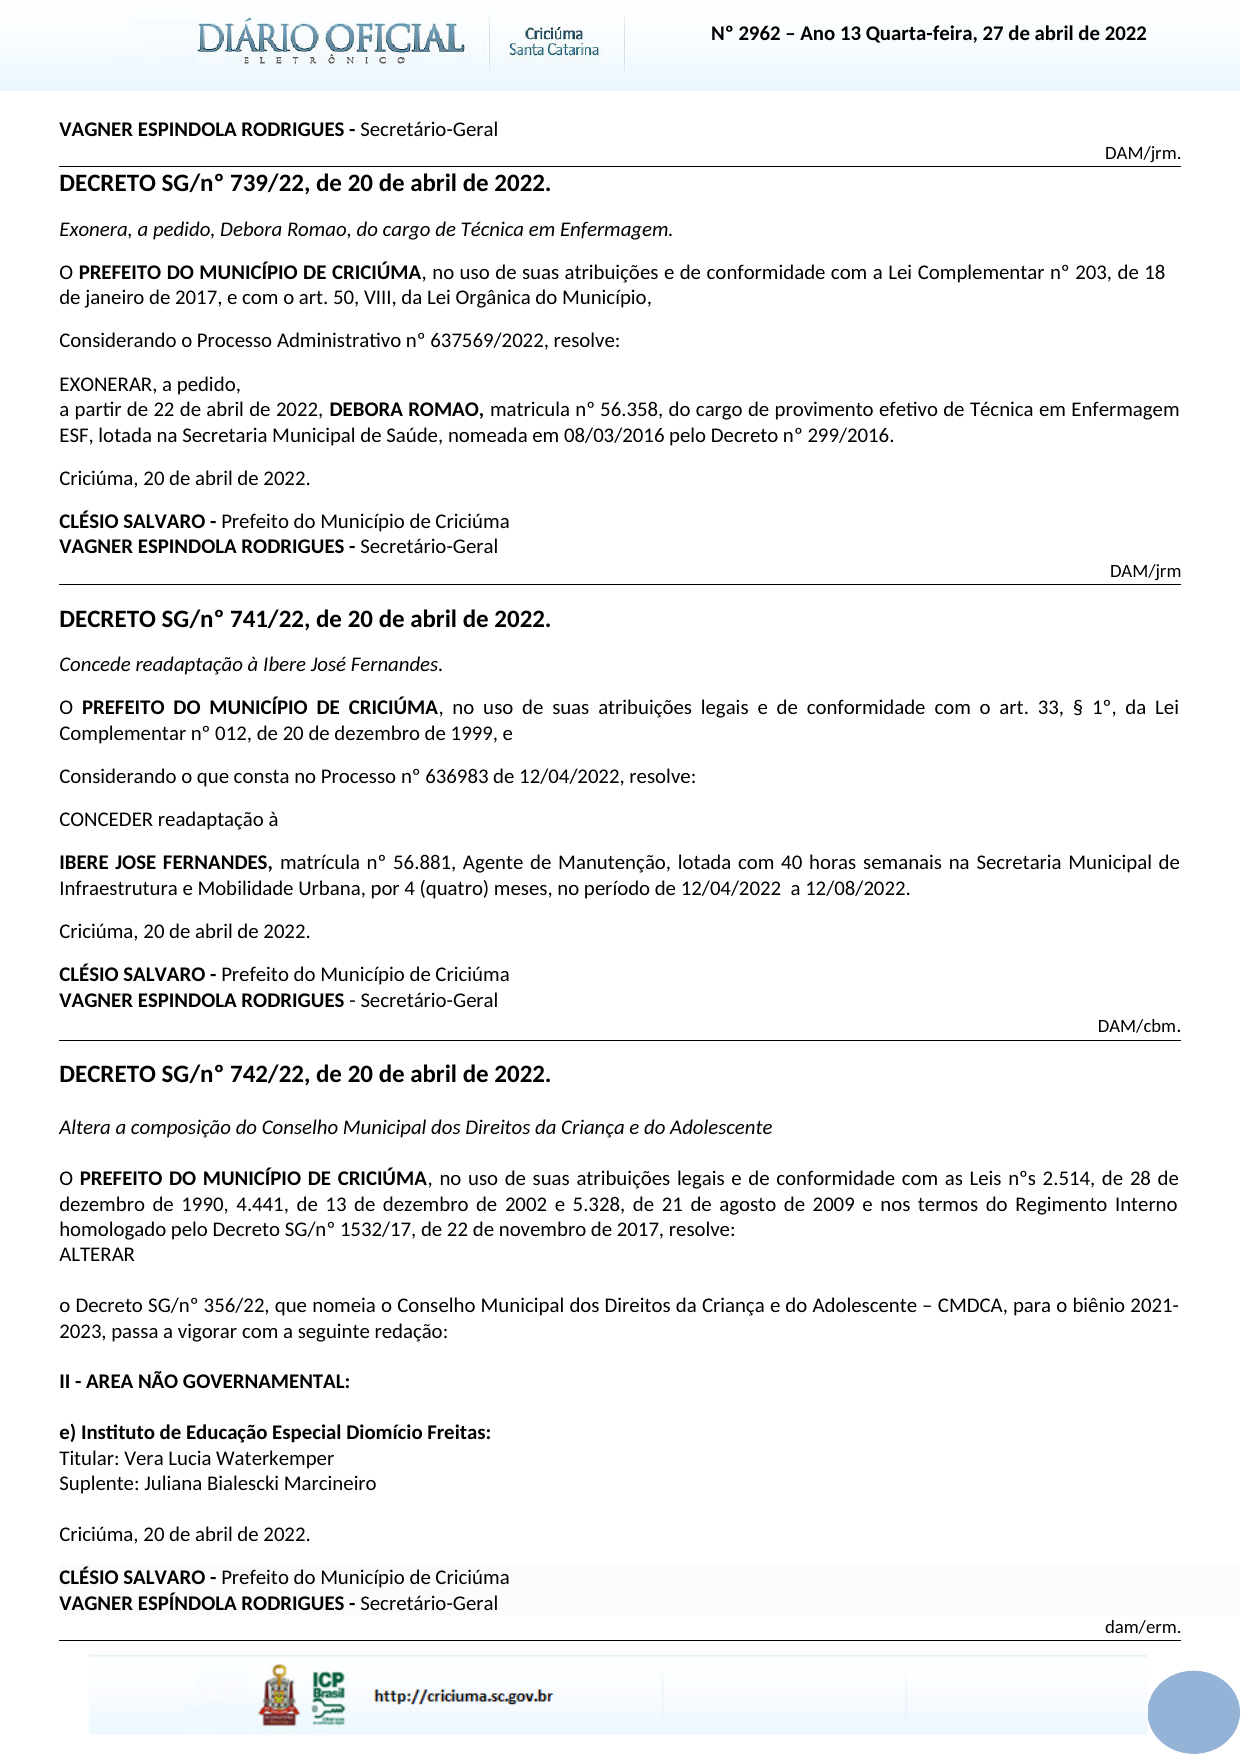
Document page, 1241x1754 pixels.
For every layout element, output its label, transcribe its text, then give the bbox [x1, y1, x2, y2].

text DAM/cbm. [59, 1012, 1181, 1040]
list VAGNER ESPINDOLA RODRIGUES - Secretário-Geral [59, 116, 1240, 141]
text e) Instituto de Educação Especial Diomício Freitas: [59, 1419, 1181, 1445]
text ALTERAR [59, 1242, 1181, 1267]
text EXONERAR, a pedido, [59, 371, 1167, 396]
text Considerando o Processo Administrativo nº 637569/2022, resolve: [59, 328, 1167, 353]
list DECRETO SG/nº 739/22, de 20 de abril de 2022. [59, 167, 1179, 198]
text VAGNER ESPINDOLA RODRIGUES - Secretário-Geral [59, 534, 1240, 559]
text CONCEDER readaptação à [59, 806, 1181, 832]
list DAM/jrm. [59, 141, 1181, 166]
text O PREFEITO DO MUNICÍPIO DE CRICIÚMA, no uso de suas atribuições legais e de conformidade com as Leis nºs 2.514, de 28 de dezembro de 1990, 4.441, de 13 de dezembro de 2002 e 5.328, de 21 de agosto de 2009 e nos termos do Regimento Interno homologado pelo Decreto SG/nº 1532/17, de 22 de novembro de 2017, resolve: [59, 1165, 1181, 1242]
text DECRETO SG/nº 741/22, de 20 de abril de 2022. [59, 603, 1196, 633]
text Titular: Vera Lucia Waterkemper [59, 1445, 1181, 1470]
text a partir de 22 de abril de 2022, DEBORA ROMAO, matricula nº 56.358, do cargo de provimento efetivo de Técnica em Enfermagem ESF, lotada na Secretaria Municipal de Saúde, nomeada em 08/03/2016 pelo Decreto nº 299/2016. [59, 396, 1181, 447]
text Altera a composição do Conselho Municipal dos Direitos da Criança e do Adolescente [59, 1114, 1181, 1140]
text DAM/jrm [59, 559, 1181, 584]
text CLÉSIO SALVARO - Prefeito do Município de Criciúma [59, 961, 1181, 987]
text dam/erm. [59, 1615, 1181, 1640]
text Considerando o que consta no Processo nº 636983 de 12/04/2022, resolve: [59, 763, 1181, 788]
text O PREFEITO DO MUNICÍPIO DE CRICIÚMA, no uso de suas atribuições e de conformidade com a Lei Complementar nº 203, de 18 de janeiro de 2017, e com o art. 50, VIII, da Lei Orgânica do Município, [59, 259, 1167, 310]
text VAGNER ESPÍNDOLA RODRIGUES - Secretário-Geral [59, 1590, 1240, 1615]
text DECRETO SG/nº 742/22, de 20 de abril de 2022. [59, 1059, 1181, 1089]
text Concede readaptação à Ibere José Fernandes. [59, 651, 1181, 677]
text Exonera, a pedido, Debora Romao, do cargo de Técnica em Enfermagem. [59, 216, 1181, 241]
text IBERE JOSE FERNANDES, matrícula nº 56.881, Agente de Manutenção, lotada com 40 horas semanais na Secretaria Municipal de Infraestrutura e Mobilidade Urbana, por 4 (quatro) meses, no período de 12/04/2022 a 12/08/2022. [59, 849, 1181, 900]
text o Decreto SG/nº 356/22, que nomeia o Conselho Municipal dos Direitos da Criança e do Adolescente – CMDCA, para o biênio 2021-2023, passa a vigorar com a seguinte redação: [59, 1292, 1181, 1343]
text Criciúma, 20 de abril de 2022. [59, 465, 1156, 490]
text Suplente: Juliana Bialescki Marcineiro [59, 1470, 1181, 1496]
text VAGNER ESPINDOLA RODRIGUES - Secretário-Geral [59, 987, 1181, 1012]
text Criciúma, 20 de abril de 2022. [59, 918, 1181, 944]
text CLÉSIO SALVARO - Prefeito do Município de Criciúma [59, 508, 1240, 534]
text CLÉSIO SALVARO - Prefeito do Município de Criciúma [59, 1564, 1240, 1590]
text O PREFEITO DO MUNICÍPIO DE CRICIÚMA, no uso de suas atribuições legais e de conformidade com o art. 33, § 1º, da Lei Complementar nº 012, de 20 de dezembro de 1999, e [59, 694, 1181, 745]
text II - AREA NÃO GOVERNAMENTAL: [59, 1369, 1181, 1394]
text Criciúma, 20 de abril de 2022. [59, 1521, 1181, 1547]
